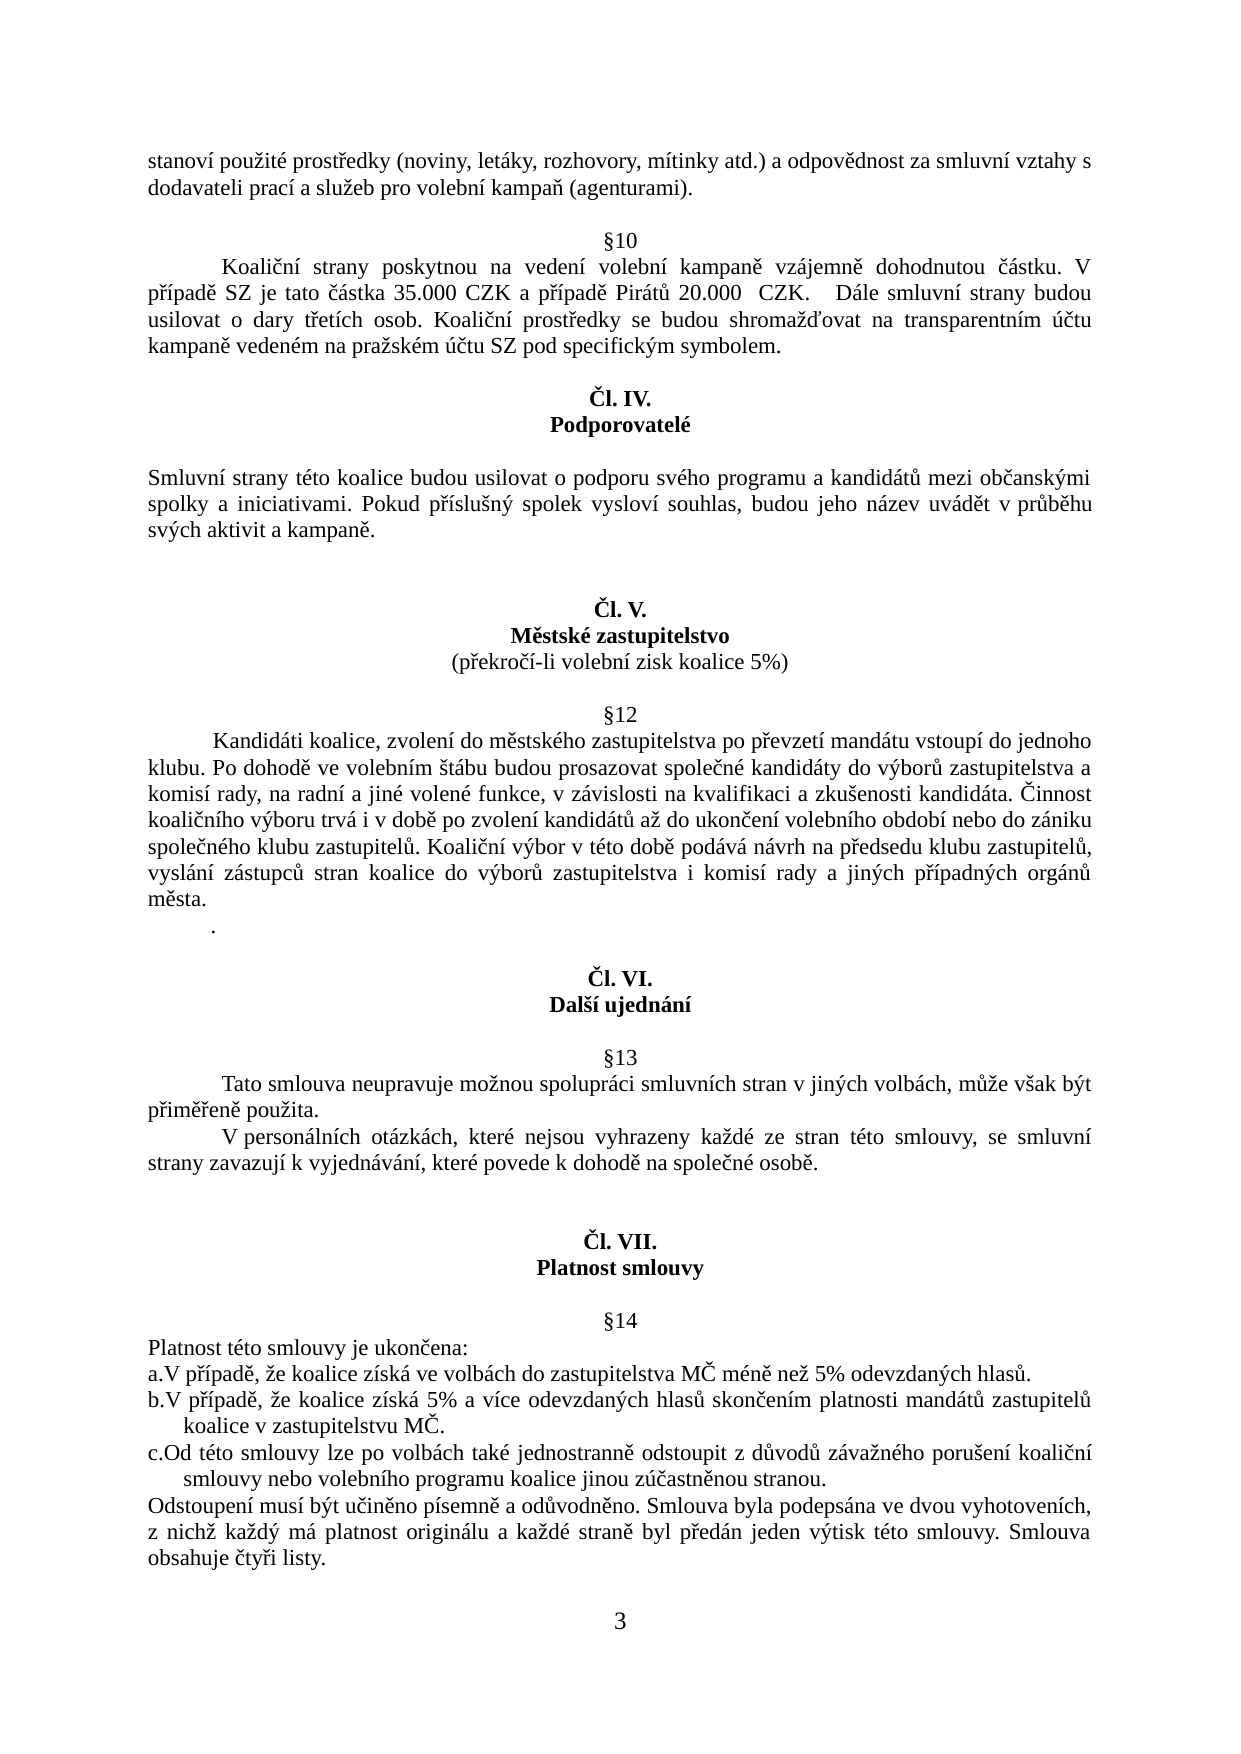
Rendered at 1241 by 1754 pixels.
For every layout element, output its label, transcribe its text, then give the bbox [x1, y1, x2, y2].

text Platnost této smlouvy je ukončena: [148, 1333, 1093, 1360]
text Smluvní strany této koalice budou usilovat o podporu svého programu a kandidátů mezi občanskými spolky a iniciativami. Pokud příslušný spolek vysloví souhlas, budou jeho název uvádět v průběhu svých aktivit a kampaně. [148, 464, 1093, 543]
text Odstoupení musí být učiněno písemně a odůvodněno. Smlouva byla podepsána ve dvou vyhotoveních, z nichž každý má platnost originálu a každé straně byl předán jeden výtisk této smlouvy. Smlouva obsahuje čtyři listy. [148, 1492, 1093, 1571]
text Podporovatelé [148, 411, 1093, 437]
text Čl. V. [148, 596, 1093, 622]
text Tato smlouva neupravuje možnou spolupráci smluvních stran v jiných volbách, může však být přiměřeně použita. [148, 1070, 1093, 1123]
text V personálních otázkách, které nejsou vyhrazeny každé ze stran této smlouvy, se smluvní strany zavazují k vyjednávání, které povede k dohodě na společné osobě. [148, 1123, 1093, 1175]
text Čl. VII. [148, 1228, 1093, 1254]
list Od této smlouvy lze po volbách také jednostranně odstoupit z důvodů závažného porušení koaliční smlouvy nebo volebního programu koalice jinou zúčastněnou stranou. [148, 1439, 1093, 1492]
list V případě, že koalice získá 5% a více odevzdaných hlasů skončením platnosti mandátů zastupitelů koalice v zastupitelstvu MČ. [148, 1386, 1093, 1439]
text Další ujednání [148, 991, 1093, 1017]
text Kandidáti koalice, zvolení do městského zastupitelstva po převzetí mandátu vstoupí do jednoho klubu. Po dohodě ve volebním štábu budou prosazovat společné kandidáty do výborů zastupitelstva a komisí rady, na radní a jiné volené funkce, v závislosti na kvalifikaci a zkušenosti kandidáta. Činnost koaličního výboru trvá i v době po zvolení kandidátů až do ukončení volebního období nebo do zániku společného klubu zastupitelů. Koaliční výbor v této době podává návrh na předsedu klubu zastupitelů, vyslání zástupců stran koalice do výborů zastupitelstva i komisí rady a jiných případných orgánů města. [148, 727, 1093, 912]
text §12 [148, 701, 1093, 727]
subtitle Městské zastupitelstvo [148, 622, 1093, 648]
text . [148, 912, 1093, 938]
list V případě, že koalice získá ve volbách do zastupitelstva MČ méně než 5% odevzdaných hlasů. [148, 1360, 1093, 1386]
text Čl. VI. [148, 964, 1093, 991]
text Čl. IV. [148, 385, 1093, 411]
text Koaliční strany poskytnou na vedení volební kampaně vzájemně dohodnutou částku. V případě SZ je tato částka 35.000 CZK a případě Pirátů 20.000 CZK. Dále smluvní strany budou usilovat o dary třetích osob. Koaliční prostředky se budou shromažďovat na transparentním účtu kampaně vedeném na pražském účtu SZ pod specifickým symbolem. [148, 253, 1093, 358]
text stanoví použité prostředky (noviny, letáky, rozhovory, mítinky atd.) a odpovědnost za smluvní vztahy s dodavateli prací a služeb pro volební kampaň (agenturami). [148, 148, 1093, 200]
text §14 [148, 1307, 1093, 1333]
text (překročí-li volební zisk koalice 5%) [148, 648, 1093, 675]
text §10 [148, 227, 1093, 253]
text §13 [148, 1044, 1093, 1070]
text Platnost smlouvy [148, 1254, 1093, 1281]
